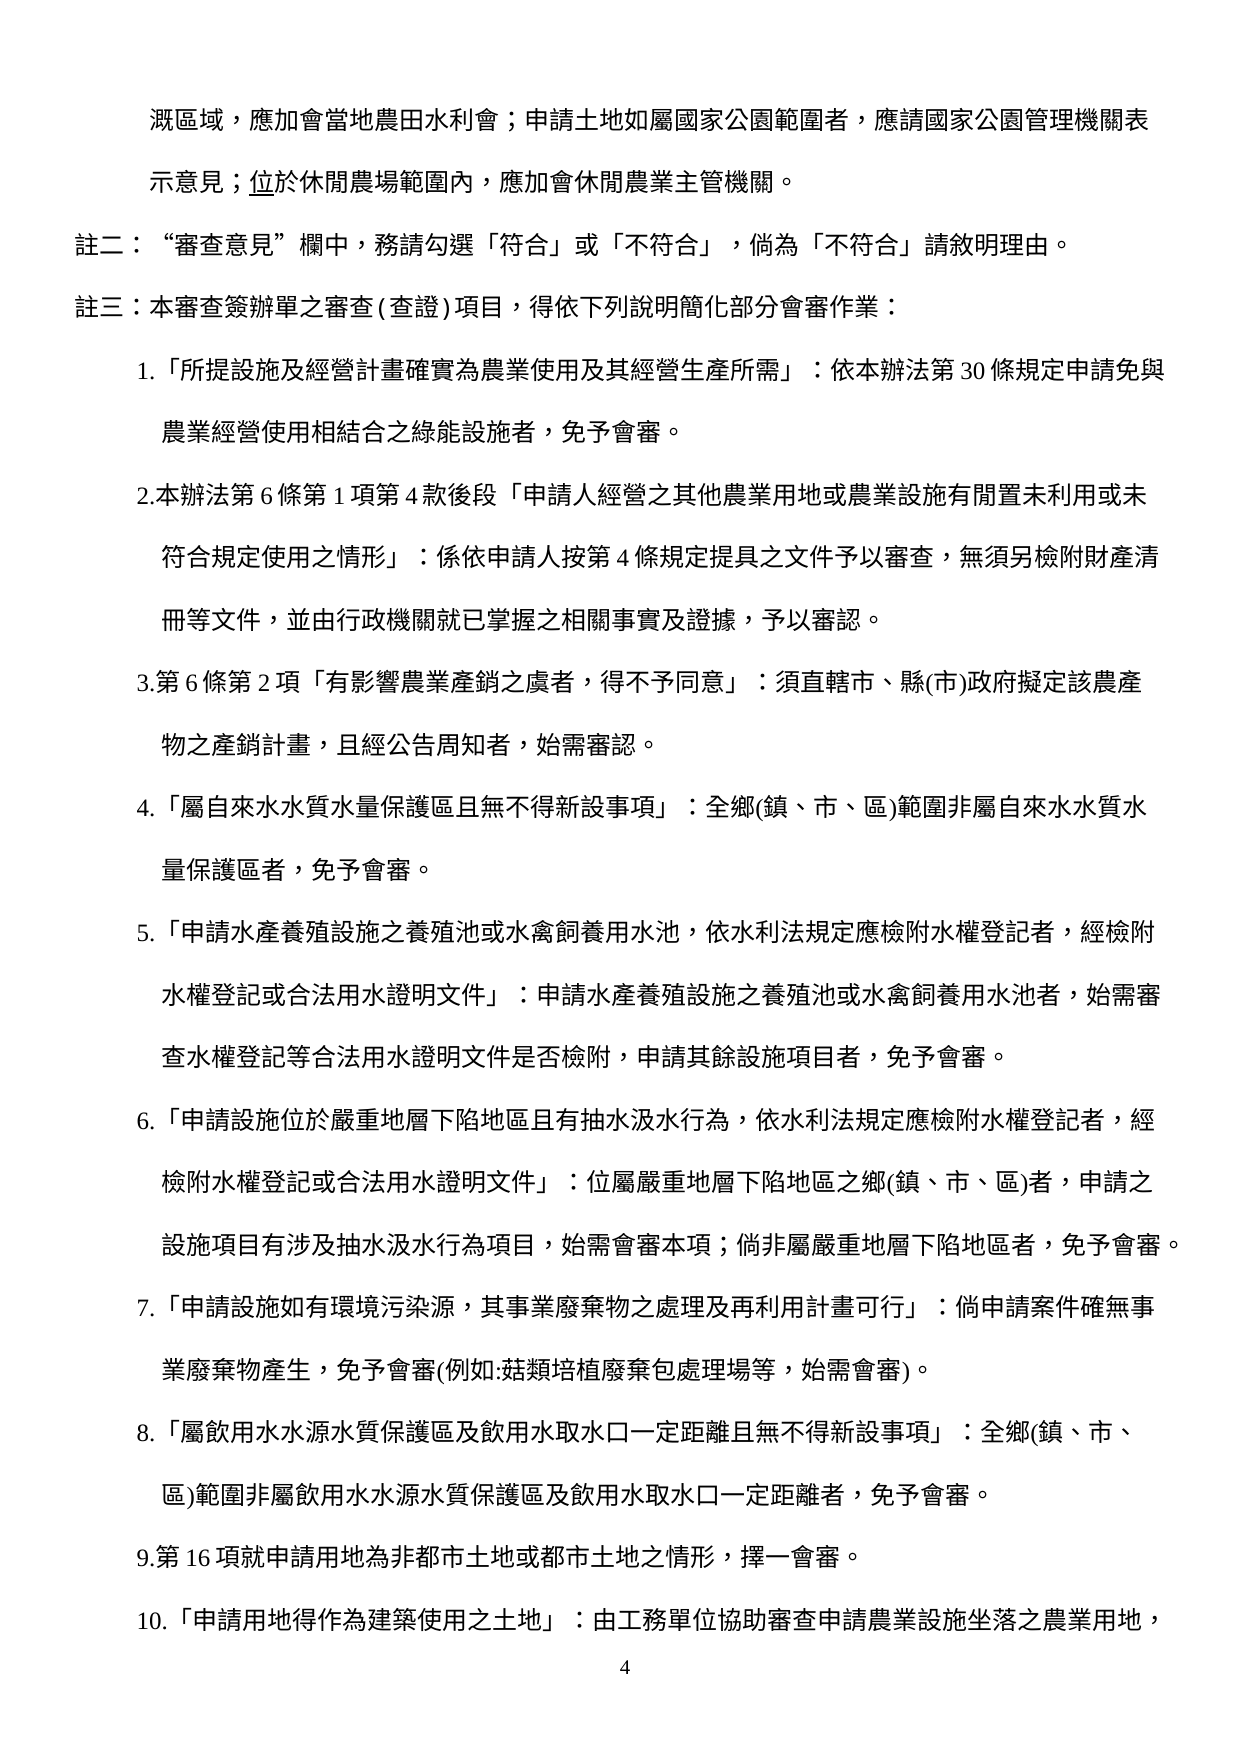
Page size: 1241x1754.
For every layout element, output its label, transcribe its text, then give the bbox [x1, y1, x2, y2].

text 10.「申請用地得作為建築使用之土地」：由工務單位協助審查申請農業設施坐落之農業用地， [136, 1577, 1166, 1639]
text 溉區域，應加會當地農田水利會；申請土地如屬國家公園範圍者，應請國家公園管理機關表示意見；位於休閒農場範圍內，應加會休閒農業主管機關。 [74, 77, 1166, 202]
text 9.第16項就申請用地為非都市土地或都市土地之情形，擇一會審。 [136, 1514, 1166, 1577]
text 註三：本審查簽辦單之審查(查證)項目，得依下列說明簡化部分會審作業： [74, 264, 1166, 327]
text 8.「屬飲用水水源水質保護區及飲用水取水口一定距離且無不得新設事項」：全鄉(鎮、市、區)範圍非屬飲用水水源水質保護區及飲用水取水口一定距離者，免予會審。 [136, 1389, 1166, 1514]
text 4.「屬自來水水質水量保護區且無不得新設事項」：全鄉(鎮、市、區)範圍非屬自來水水質水量保護區者，免予會審。 [136, 764, 1166, 889]
text 7.「申請設施如有環境污染源，其事業廢棄物之處理及再利用計畫可行」：倘申請案件確無事業廢棄物產生，免予會審(例如:菇類培植廢棄包處理場等，始需會審)。 [136, 1264, 1166, 1389]
text 3.第6條第2項「有影響農業產銷之虞者，得不予同意」：須直轄市、縣(市)政府擬定該農產物之產銷計畫，且經公告周知者，始需審認。 [136, 639, 1166, 764]
text 1.「所提設施及經營計畫確實為農業使用及其經營生產所需」：依本辦法第30條規定申請免與農業經營使用相結合之綠能設施者，免予會審。 [136, 327, 1166, 452]
text 註二：“審查意見”欄中，務請勾選「符合」或「不符合」，倘為「不符合」請敘明理由。 [74, 202, 1166, 264]
text 5.「申請水產養殖設施之養殖池或水禽飼養用水池，依水利法規定應檢附水權登記者，經檢附水權登記或合法用水證明文件」：申請水產養殖設施之養殖池或水禽飼養用水池者，始需審查水權登記等合法用水證明文件是否檢附，申請其餘設施項目者，免予會審。 [136, 889, 1166, 1077]
text 2.本辦法第6條第1項第4款後段「申請人經營之其他農業用地或農業設施有閒置未利用或未符合規定使用之情形」：係依申請人按第4條規定提具之文件予以審查，無須另檢附財產清冊等文件，並由行政機關就已掌握之相關事實及證據，予以審認。 [136, 452, 1166, 639]
text 6.「申請設施位於嚴重地層下陷地區且有抽水汲水行為，依水利法規定應檢附水權登記者，經檢附水權登記或合法用水證明文件」：位屬嚴重地層下陷地區之鄉(鎮、市、區)者，申請之設施項目有涉及抽水汲水行為項目，始需會審本項；倘非屬嚴重地層下陷地區者，免予會審。 [136, 1077, 1166, 1264]
